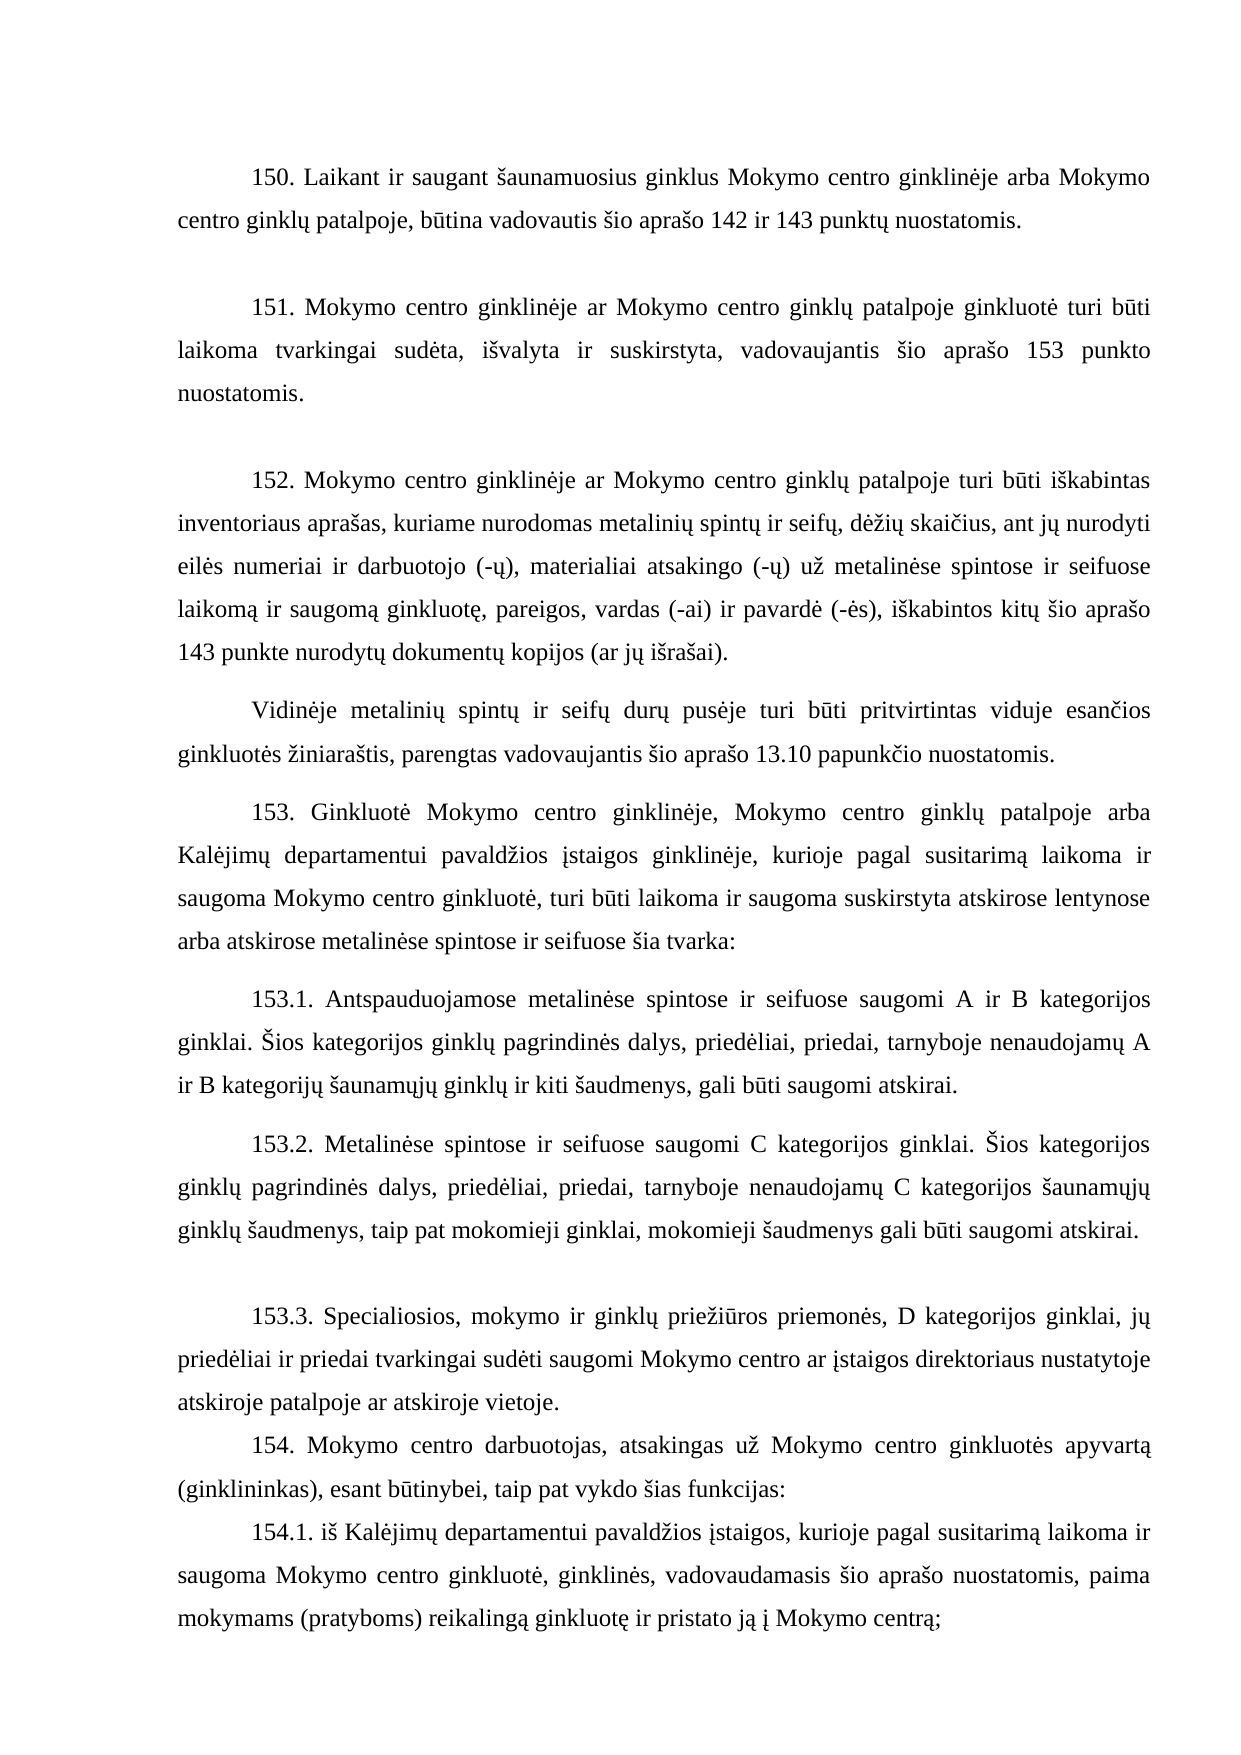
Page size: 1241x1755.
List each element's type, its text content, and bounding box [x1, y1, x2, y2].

text 151. Mokymo centro ginklinėje ar Mokymo centro ginklų patalpoje ginkluotė turi būti laikoma tvarkingai sudėta, išvalyta ir suskirstyta, vadovaujantis šio aprašo 153 punkto nuostatomis. [177, 292, 1152, 407]
text 153.2. Metalinėse spintose ir seifuose saugomi C kategorijos ginklai. Šios kategorijos ginklų pagrindinės dalys, priedėliai, priedai, tarnyboje nenaudojamų C kategorijos šaunamųjų ginklų šaudmenys, taip pat mokomieji ginklai, mokomieji šaudmenys gali būti saugomi atskirai. [177, 1129, 1152, 1244]
text 154. Mokymo centro darbuotojas, atsakingas už Mokymo centro ginkluotės apyvartą (ginklininkas), esant būtinybei, taip pat vykdo šias funkcijas: [177, 1431, 1152, 1502]
text Vidinėje metalinių spintų ir seifų durų pusėje turi būti pritvirtintas viduje esančios ginkluotės žiniaraštis, parengtas vadovaujantis šio aprašo 13.10 papunkčio nuostatomis. [177, 696, 1152, 767]
text 150. Laikant ir saugant šaunamuosius ginklus Mokymo centro ginklinėje arba Mokymo centro ginklų patalpoje, būtina vadovautis šio aprašo 142 ir 143 punktų nuostatomis. [177, 162, 1152, 234]
text 153.1. Antspauduojamose metalinėse spintose ir seifuose saugomi A ir B kategorijos ginklai. Šios kategorijos ginklų pagrindinės dalys, priedėliai, priedai, tarnyboje nenaudojamų A ir B kategorijų šaunamųjų ginklų ir kiti šaudmenys, gali būti saugomi atskirai. [177, 984, 1152, 1099]
text 153.3. Specialiosios, mokymo ir ginklų priežiūros priemonės, D kategorijos ginklai, jų priedėliai ir priedai tvarkingai sudėti saugomi Mokymo centro ar įstaigos direktoriaus nustatytoje atskiroje patalpoje ar atskiroje vietoje. [177, 1301, 1152, 1416]
text 154.1. iš Kalėjimų departamentui pavaldžios įstaigos, kurioje pagal susitarimą laikoma ir saugoma Mokymo centro ginkluotė, ginklinės, vadovaudamasis šio aprašo nuostatomis, paima mokymams (pratyboms) reikalingą ginkluotę ir pristato ją į Mokymo centrą; [177, 1517, 1152, 1632]
text 153. Ginkluotė Mokymo centro ginklinėje, Mokymo centro ginklų patalpoje arba Kalėjimų departamentui pavaldžios įstaigos ginklinėje, kurioje pagal susitarimą laikoma ir saugoma Mokymo centro ginkluotė, turi būti laikoma ir saugoma suskirstyta atskirose lentynose arba atskirose metalinėse spintose ir seifuose šia tvarka: [177, 797, 1152, 955]
text 152. Mokymo centro ginklinėje ar Mokymo centro ginklų patalpoje turi būti iškabintas inventoriaus aprašas, kuriame nurodomas metalinių spintų ir seifų, dėžių skaičius, ant jų nurodyti eilės numeriai ir darbuotojo (-ų), materialiai atsakingo (-ų) už metalinėse spintose ir seifuose laikomą ir saugomą ginkluotę, pareigos, vardas (-ai) ir pavardė (-ės), iškabintos kitų šio aprašo 143 punkte nurodytų dokumentų kopijos (ar jų išrašai). [177, 465, 1152, 666]
